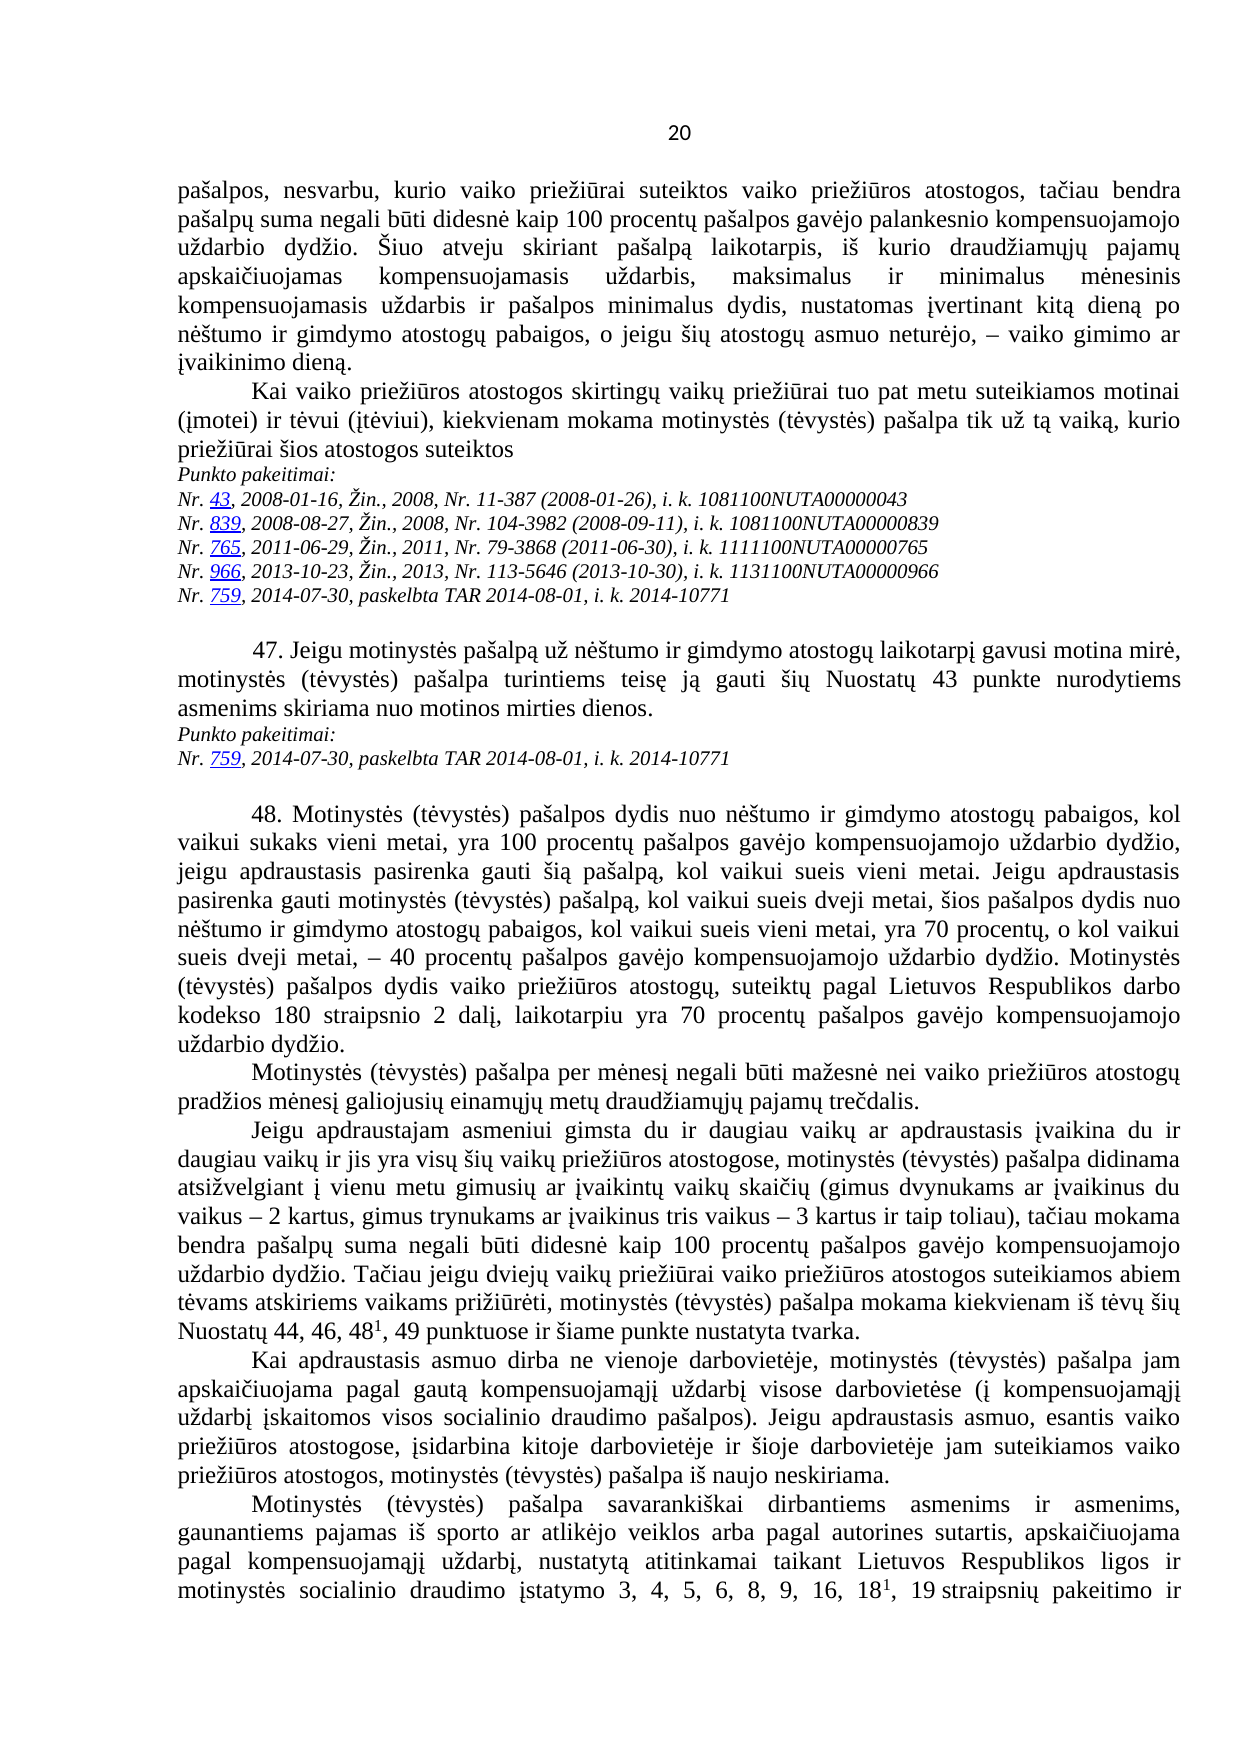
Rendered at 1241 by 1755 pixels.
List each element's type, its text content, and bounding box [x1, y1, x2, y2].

text Nr. 43, 2008-01-16, Žin., 2008, Nr. 11-387 (2008-01-26), i. k. 1081100NUTA00000043 [177, 486, 1181, 511]
text Nr. 759, 2014-07-30, paskelbta TAR 2014-08-01, i. k. 2014-10771 [177, 583, 1181, 607]
text 48. Motinystės (tėvystės) pašalpos dydis nuo nėštumo ir gimdymo atostogų pabaigos, kol vaikui sukaks vieni metai, yra 100 procentų pašalpos gavėjo kompensuojamojo uždarbio dydžio, jeigu apdraustasis pasirenka gauti šią pašalpą, kol vaikui sueis vieni metai. Jeigu apdraustasis pasirenka gauti motinystės (tėvystės) pašalpą, kol vaikui sueis dveji metai, šios pašalpos dydis nuo nėštumo ir gimdymo atostogų pabaigos, kol vaikui sueis vieni metai, yra 70 procentų, o kol vaikui sueis dveji metai, – 40 procentų pašalpos gavėjo kompensuojamojo uždarbio dydžio. Motinystės (tėvystės) pašalpos dydis vaiko priežiūros atostogų, suteiktų pagal Lietuvos Respublikos darbo kodekso 180 straipsnio 2 dalį, laikotarpiu yra 70 procentų pašalpos gavėjo kompensuojamojo uždarbio dydžio. [177, 799, 1181, 1057]
text 47. Jeigu motinystės pašalpą už nėštumo ir gimdymo atostogų laikotarpį gavusi motina mirė, motinystės (tėvystės) pašalpa turintiems teisę ją gauti šių Nuostatų 43 punkte nurodytiems asmenims skiriama nuo motinos mirties dienos. [177, 636, 1181, 722]
text Motinystės (tėvystės) pašalpa savarankiškai dirbantiems asmenims ir asmenims, gaunantiems pajamas iš sporto ar atlikėjo veiklos arba pagal autorines sutartis, apskaičiuojama pagal kompensuojamąjį uždarbį, nustatytą atitinkamai taikant Lietuvos Respublikos ligos ir motinystės socialinio draudimo įstatymo 3, 4, 5, 6, 8, 9, 16, 181, 19 straipsnių pakeitimo ir [177, 1489, 1181, 1604]
text Nr. 765, 2011-06-29, Žin., 2011, Nr. 79-3868 (2011-06-30), i. k. 1111100NUTA00000765 [177, 534, 1181, 559]
text Nr. 759, 2014-07-30, paskelbta TAR 2014-08-01, i. k. 2014-10771 [177, 746, 1181, 770]
text Motinystės (tėvystės) pašalpa per mėnesį negali būti mažesnė nei vaiko priežiūros atostogų pradžios mėnesį galiojusių einamųjų metų draudžiamųjų pajamų trečdalis. [177, 1057, 1181, 1115]
text Nr. 966, 2013-10-23, Žin., 2013, Nr. 113-5646 (2013-10-30), i. k. 1131100NUTA00000966 [177, 559, 1181, 583]
text Kai vaiko priežiūros atostogos skirtingų vaikų priežiūrai tuo pat metu suteikiamos motinai (įmotei) ir tėvui (įtėviui), kiekvienam mokama motinystės (tėvystės) pašalpa tik už tą vaiką, kurio priežiūrai šios atostogos suteiktos [177, 376, 1181, 462]
text Jeigu apdraustajam asmeniui gimsta du ir daugiau vaikų ar apdraustasis įvaikina du ir daugiau vaikų ir jis yra visų šių vaikų priežiūros atostogose, motinystės (tėvystės) pašalpa didinama atsižvelgiant į vienu metu gimusių ar įvaikintų vaikų skaičių (gimus dvynukams ar įvaikinus du vaikus – 2 kartus, gimus trynukams ar įvaikinus tris vaikus – 3 kartus ir taip toliau), tačiau mokama bendra pašalpų suma negali būti didesnė kaip 100 procentų pašalpos gavėjo kompensuojamojo uždarbio dydžio. Tačiau jeigu dviejų vaikų priežiūrai vaiko priežiūros atostogos suteikiamos abiem tėvams atskiriems vaikams prižiūrėti, motinystės (tėvystės) pašalpa mokama kiekvienam iš tėvų šių Nuostatų 44, 46, 481, 49 punktuose ir šiame punkte nustatyta tvarka. [177, 1115, 1181, 1345]
text pašalpos, nesvarbu, kurio vaiko priežiūrai suteiktos vaiko priežiūros atostogos, tačiau bendra pašalpų suma negali būti didesnė kaip 100 procentų pašalpos gavėjo palankesnio kompensuojamojo uždarbio dydžio. Šiuo atveju skiriant pašalpą laikotarpis, iš kurio draudžiamųjų pajamų apskaičiuojamas kompensuojamasis uždarbis, maksimalus ir minimalus mėnesinis kompensuojamasis uždarbis ir pašalpos minimalus dydis, nustatomas įvertinant kitą dieną po nėštumo ir gimdymo atostogų pabaigos, o jeigu šių atostogų asmuo neturėjo, – vaiko gimimo ar įvaikinimo dieną. [177, 175, 1181, 376]
text Nr. 839, 2008-08-27, Žin., 2008, Nr. 104-3982 (2008-09-11), i. k. 1081100NUTA00000839 [177, 511, 1181, 534]
text Kai apdraustasis asmuo dirba ne vienoje darbovietėje, motinystės (tėvystės) pašalpa jam apskaičiuojama pagal gautą kompensuojamąjį uždarbį visose darbovietėse (į kompensuojamąjį uždarbį įskaitomos visos socialinio draudimo pašalpos). Jeigu apdraustasis asmuo, esantis vaiko priežiūros atostogose, įsidarbina kitoje darbovietėje ir šioje darbovietėje jam suteikiamos vaiko priežiūros atostogos, motinystės (tėvystės) pašalpa iš naujo neskiriama. [177, 1345, 1181, 1489]
text Punkto pakeitimai: [177, 722, 1181, 746]
text Punkto pakeitimai: [177, 462, 1181, 486]
